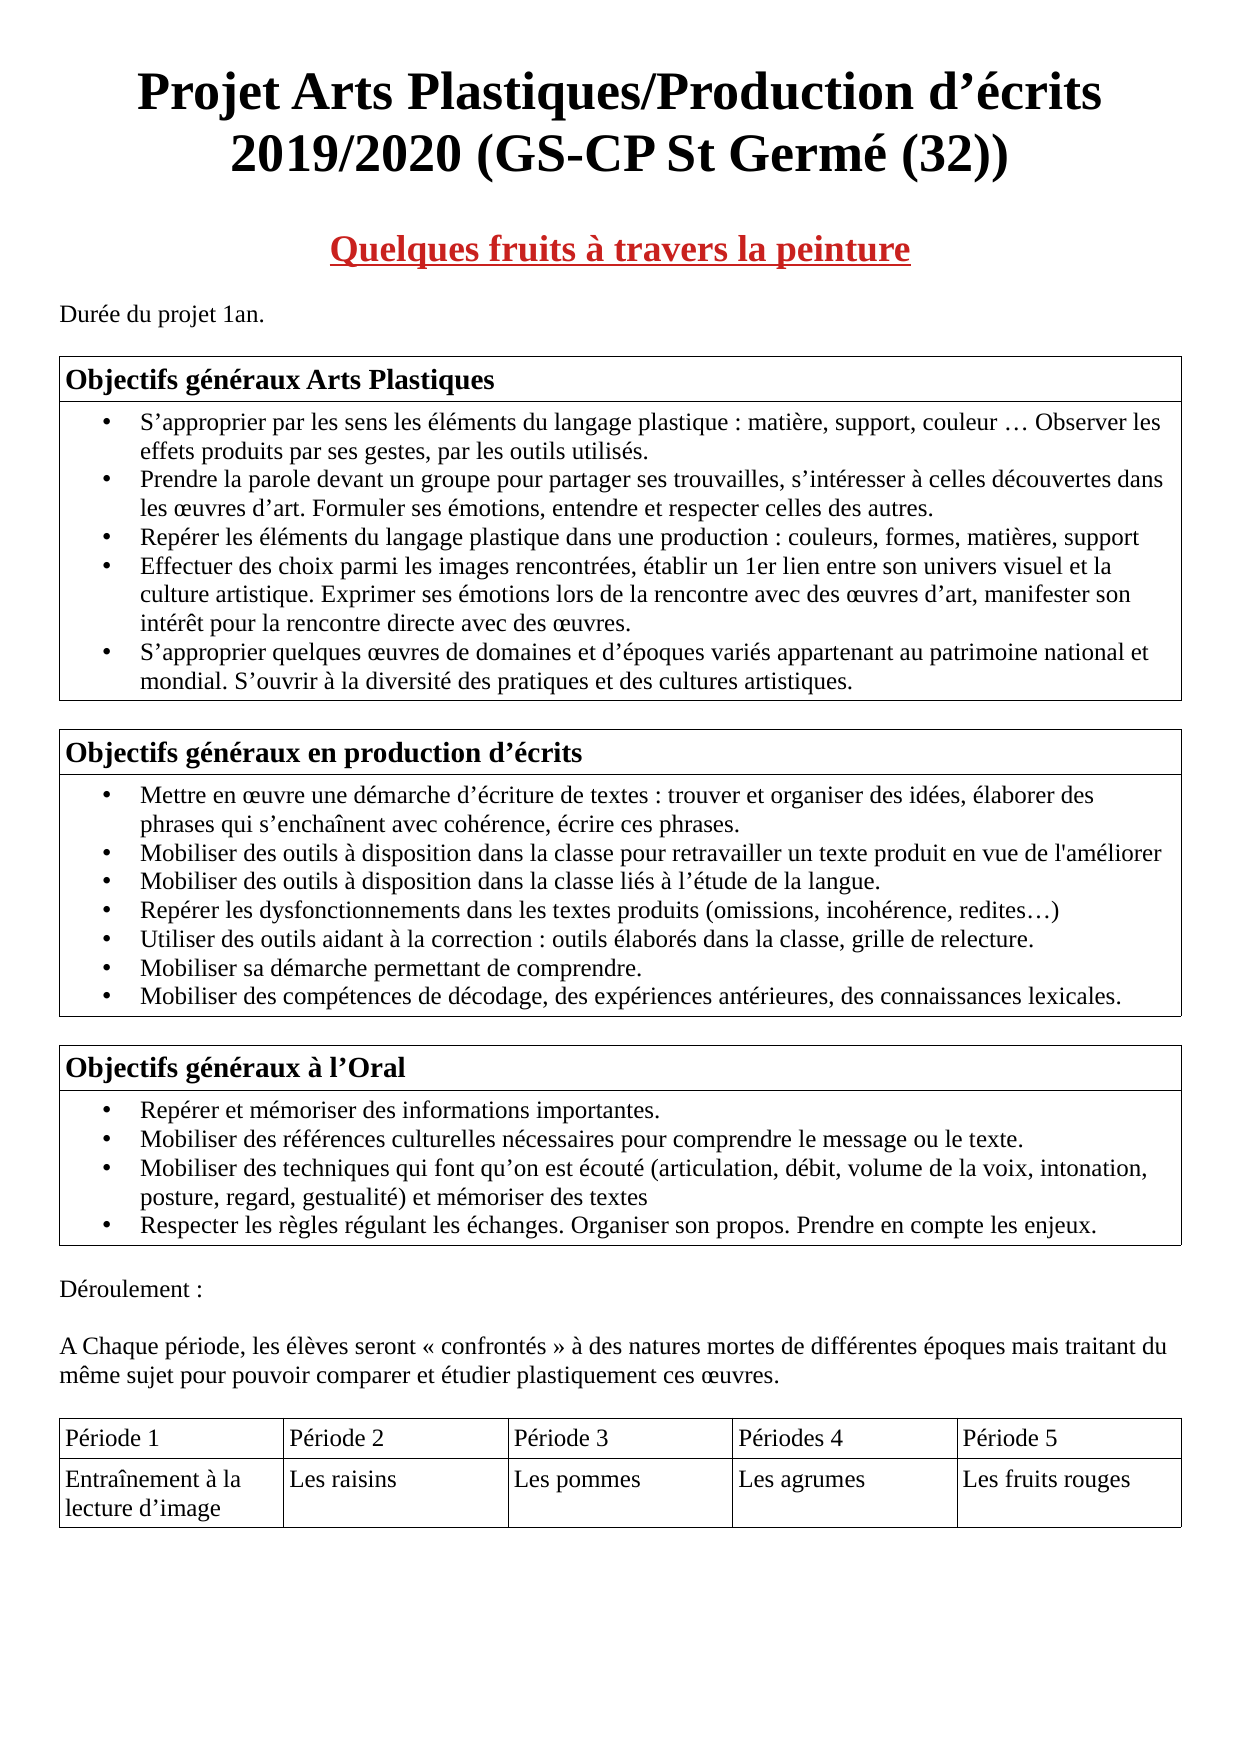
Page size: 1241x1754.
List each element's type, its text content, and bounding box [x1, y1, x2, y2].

text Déroulement : [59, 1274, 1181, 1303]
table_header Période 2 [284, 1419, 508, 1458]
table_header Période 5 [958, 1419, 1181, 1458]
text A Chaque période, les élèves seront « confrontés » à des natures mortes de différentes époques mais traitant du même sujet pour pouvoir comparer et étudier plastiquement ces œuvres. [59, 1331, 1181, 1389]
table_cell Entraînement à la lecture d’image [60, 1459, 283, 1527]
table_cell S’approprier par les sens les éléments du langage plastique : matière, support, couleur … Observer les effets produits par ses gestes, par les outils utilisés. Prendre la parole devant un groupe pour partager ses trouvailles, s’intéresser à celles découvertes dans les œuvres d’art. Formuler ses émotions, entendre et respecter celles des autres. Repérer les éléments du langage plastique dans une production : couleurs, formes, matières, support Effectuer des choix parmi les images rencontrées, établir un 1er lien entre son univers visuel et la culture artistique. Exprimer ses émotions lors de la rencontre avec des œuvres d’art, manifester son intérêt pour la rencontre directe avec des œuvres. S’approprier quelques œuvres de domaines et d’époques variés appartenant au patrimoine national et mondial. S’ouvrir à la diversité des pratiques et des cultures artistiques. [60, 402, 1181, 700]
table_cell Les raisins [284, 1459, 508, 1527]
table_header Objectifs généraux à l’Oral [60, 1046, 1181, 1090]
table_cell Repérer et mémoriser des informations importantes. Mobiliser des références culturelles nécessaires pour comprendre le message ou le texte. Mobiliser des techniques qui font qu’on est écouté (articulation, débit, volume de la voix, intonation, posture, regard, gestualité) et mémoriser des textes Respecter les règles régulant les échanges. Organiser son propos. Prendre en compte les enjeux. [60, 1091, 1181, 1245]
table_header Périodes 4 [733, 1419, 957, 1458]
table_cell Les pommes [509, 1459, 732, 1527]
table_header Objectifs généraux en production d’écrits [60, 730, 1181, 774]
table_header Période 1 [60, 1419, 283, 1458]
table_cell Les fruits rouges [958, 1459, 1181, 1527]
table_header Période 3 [509, 1419, 732, 1458]
table_cell Les agrumes [733, 1459, 957, 1527]
text Durée du projet 1an. [59, 299, 1181, 327]
text Quelques fruits à travers la peinture [59, 227, 1181, 270]
text Projet Arts Plastiques/Production d’écrits 2019/2020 (GS-CP St Germé (32)) [59, 59, 1181, 184]
table_cell Mettre en œuvre une démarche d’écriture de textes : trouver et organiser des idées, élaborer des phrases qui s’enchaînent avec cohérence, écrire ces phrases. Mobiliser des outils à disposition dans la classe pour retravailler un texte produit en vue de l'améliorer Mobiliser des outils à disposition dans la classe liés à l’étude de la langue. Repérer les dysfonctionnements dans les textes produits (omissions, incohérence, redites…) Utiliser des outils aidant à la correction : outils élaborés dans la classe, grille de relecture. Mobiliser sa démarche permettant de comprendre. Mobiliser des compétences de décodage, des expériences antérieures, des connaissances lexicales. [60, 775, 1181, 1016]
table_header Objectifs généraux Arts Plastiques [60, 357, 1181, 401]
